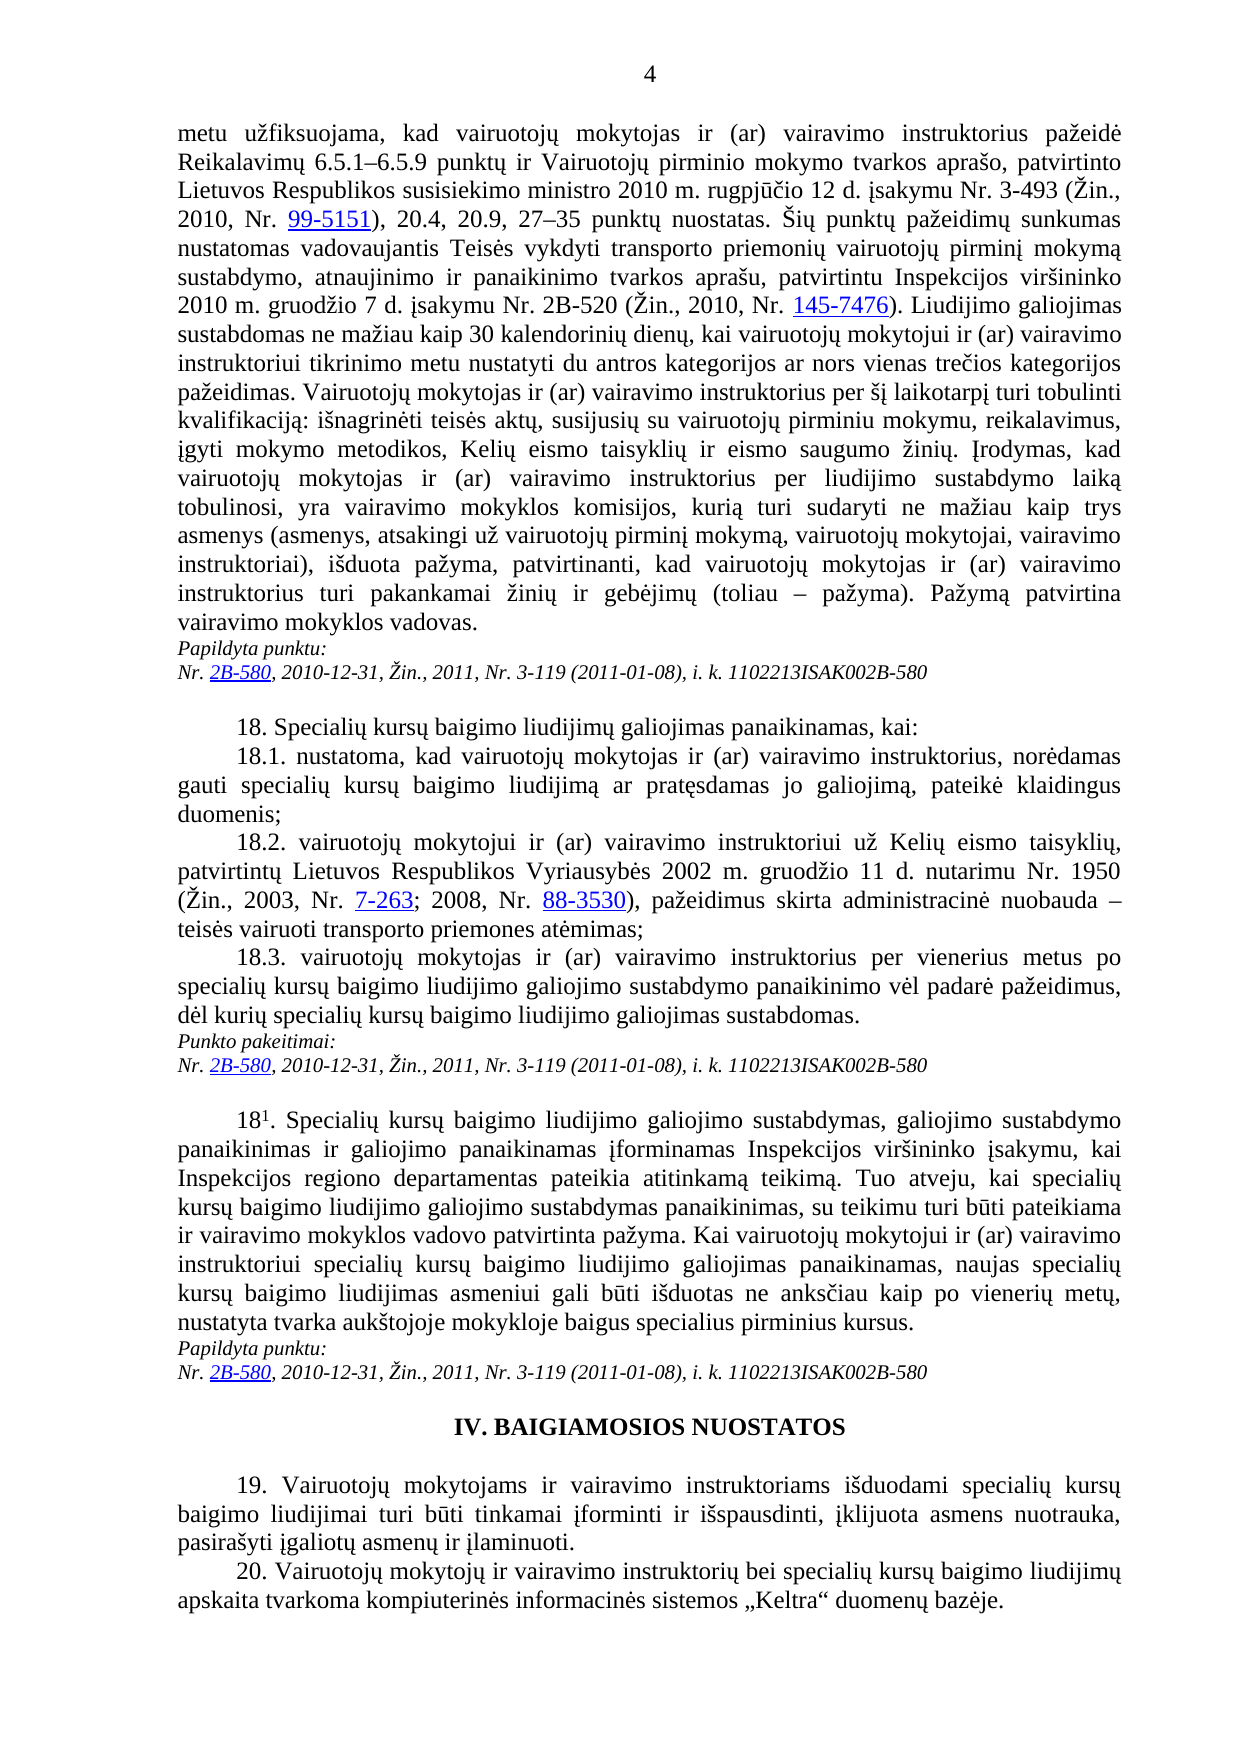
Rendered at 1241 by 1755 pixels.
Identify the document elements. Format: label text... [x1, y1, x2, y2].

text 18. Specialių kursų baigimo liudijimų galiojimas panaikinamas, kai: [177, 712, 1122, 741]
text metu užfiksuojama, kad vairuotojų mokytojas ir (ar) vairavimo instruktorius pažeidė Reikalavimų 6.5.1–6.5.9 punktų ir Vairuotojų pirminio mokymo tvarkos aprašo, patvirtinto Lietuvos Respublikos susisiekimo ministro 2010 m. rugpjūčio 12 d. įsakymu Nr. 3-493 (Žin., 2010, Nr. 99-5151), 20.4, 20.9, 27–35 punktų nuostatas. Šių punktų pažeidimų sunkumas nustatomas vadovaujantis Teisės vykdyti transporto priemonių vairuotojų pirminį mokymą sustabdymo, atnaujinimo ir panaikinimo tvarkos aprašu, patvirtintu Inspekcijos viršininko 2010 m. gruodžio 7 d. įsakymu Nr. 2B-520 (Žin., 2010, Nr. 145-7476). Liudijimo galiojimas sustabdomas ne mažiau kaip 30 kalendorinių dienų, kai vairuotojų mokytojui ir (ar) vairavimo instruktoriui tikrinimo metu nustatyti du antros kategorijos ar nors vienas trečios kategorijos pažeidimas. Vairuotojų mokytojas ir (ar) vairavimo instruktorius per šį laikotarpį turi tobulinti kvalifikaciją: išnagrinėti teisės aktų, susijusių su vairuotojų pirminiu mokymu, reikalavimus, įgyti mokymo metodikos, Kelių eismo taisyklių ir eismo saugumo žinių. Įrodymas, kad vairuotojų mokytojas ir (ar) vairavimo instruktorius per liudijimo sustabdymo laiką tobulinosi, yra vairavimo mokyklos komisijos, kurią turi sudaryti ne mažiau kaip trys asmenys (asmenys, atsakingi už vairuotojų pirminį mokymą, vairuotojų mokytojai, vairavimo instruktoriai), išduota pažyma, patvirtinanti, kad vairuotojų mokytojas ir (ar) vairavimo instruktorius turi pakankamai žinių ir gebėjimų (toliau – pažyma). Pažymą patvirtina vairavimo mokyklos vadovas. [177, 118, 1122, 636]
text Nr. 2B-580, 2010-12-31, Žin., 2011, Nr. 3-119 (2011-01-08), i. k. 1102213ISAK002B-580 [177, 1053, 1122, 1077]
text Nr. 2B-580, 2010-12-31, Žin., 2011, Nr. 3-119 (2011-01-08), i. k. 1102213ISAK002B-580 [177, 660, 1122, 684]
text Nr. 2B-580, 2010-12-31, Žin., 2011, Nr. 3-119 (2011-01-08), i. k. 1102213ISAK002B-580 [177, 1360, 1122, 1384]
text Papildyta punktu: [177, 636, 1122, 660]
text 18.3. vairuotojų mokytojas ir (ar) vairavimo instruktorius per vienerius metus po specialių kursų baigimo liudijimo galiojimo sustabdymo panaikinimo vėl padarė pažeidimus, dėl kurių specialių kursų baigimo liudijimo galiojimas sustabdomas. [177, 942, 1122, 1029]
text 18.2. vairuotojų mokytojui ir (ar) vairavimo instruktoriui už Kelių eismo taisyklių, patvirtintų Lietuvos Respublikos Vyriausybės 2002 m. gruodžio 11 d. nutarimu Nr. 1950 (Žin., 2003, Nr. 7-263; 2008, Nr. 88-3530), pažeidimus skirta administracinė nuobauda – teisės vairuoti transporto priemones atėmimas; [177, 827, 1122, 942]
text 20. Vairuotojų mokytojų ir vairavimo instruktorių bei specialių kursų baigimo liudijimų apskaita tvarkoma kompiuterinės informacinės sistemos „Keltra“ duomenų bazėje. [177, 1556, 1122, 1614]
text Papildyta punktu: [177, 1336, 1122, 1360]
text 19. Vairuotojų mokytojams ir vairavimo instruktoriams išduodami specialių kursų baigimo liudijimai turi būti tinkamai įforminti ir išspausdinti, įklijuota asmens nuotrauka, pasirašyti įgaliotų asmenų ir įlaminuoti. [177, 1470, 1122, 1556]
text IV. BAIGIAMOSIOS NUOSTATOS [177, 1412, 1122, 1441]
text Punkto pakeitimai: [177, 1029, 1122, 1053]
text 18.1. nustatoma, kad vairuotojų mokytojas ir (ar) vairavimo instruktorius, norėdamas gauti specialių kursų baigimo liudijimą ar pratęsdamas jo galiojimą, pateikė klaidingus duomenis; [177, 741, 1122, 827]
text 181. Specialių kursų baigimo liudijimo galiojimo sustabdymas, galiojimo sustabdymo panaikinimas ir galiojimo panaikinamas įforminamas Inspekcijos viršininko įsakymu, kai Inspekcijos regiono departamentas pateikia atitinkamą teikimą. Tuo atveju, kai specialių kursų baigimo liudijimo galiojimo sustabdymas panaikinimas, su teikimu turi būti pateikiama ir vairavimo mokyklos vadovo patvirtinta pažyma. Kai vairuotojų mokytojui ir (ar) vairavimo instruktoriui specialių kursų baigimo liudijimo galiojimas panaikinamas, naujas specialių kursų baigimo liudijimas asmeniui gali būti išduotas ne anksčiau kaip po vienerių metų, nustatyta tvarka aukštojoje mokykloje baigus specialius pirminius kursus. [177, 1106, 1122, 1336]
